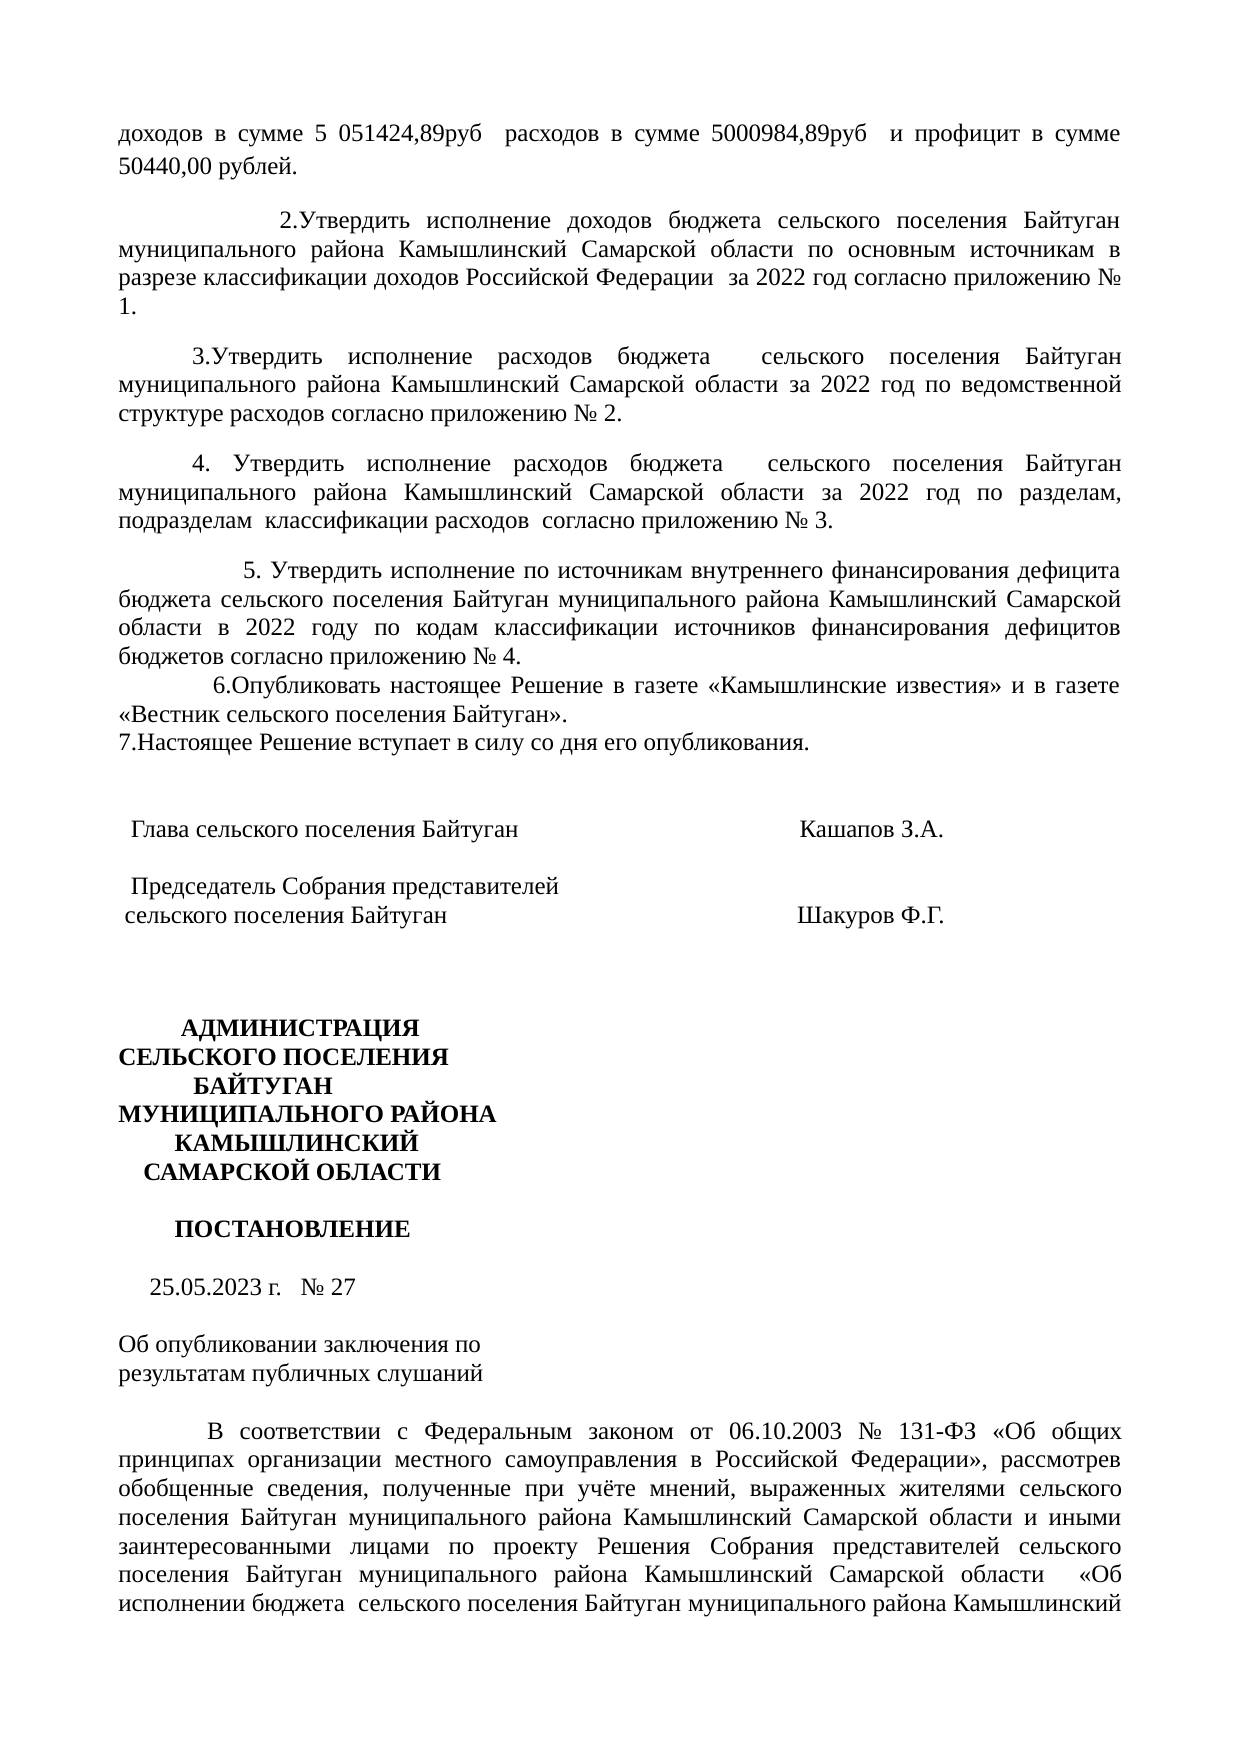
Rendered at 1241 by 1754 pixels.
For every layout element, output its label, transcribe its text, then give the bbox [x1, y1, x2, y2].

text 2.Утвердить исполнение доходов бюджета сельского поселения Байтуган муниципального района Камышлинский Самарской области по основным источникам в разрезе классификации доходов Российской Федерации за 2022 год согласно приложению № 1. [118, 205, 1122, 320]
text 6.Опубликовать настоящее Решение в газете «Камышлинские известия» и в газете «Вестник сельского поселения Байтуган». [118, 670, 1122, 727]
text БАЙТУГАН [118, 1071, 1122, 1099]
text результатам публичных слушаний [118, 1358, 1122, 1387]
text Глава сельского поселения Байтуган Кашапов З.А. [118, 814, 1122, 842]
text АДМИНИСТРАЦИЯ [118, 1013, 1122, 1042]
text Об опубликовании заключения по [118, 1329, 1122, 1358]
text 3.Утвердить исполнение расходов бюджета сельского поселения Байтуган муниципального района Камышлинский Самарской области за 2022 год по ведомственной структуре расходов согласно приложению № 2. [118, 341, 1122, 427]
text Председатель Собрания представителей [118, 871, 1122, 900]
text 4. Утвердить исполнение расходов бюджета сельского поселения Байтуган муниципального района Камышлинский Самарской области за 2022 год по разделам, подразделам классификации расходов согласно приложению № 3. [118, 448, 1122, 534]
text доходов в сумме 5 051424,89руб расходов в сумме 5000984,89руб и профицит в сумме 50440,00 рублей. [118, 118, 1122, 180]
text МУНИЦИПАЛЬНОГО РАЙОНА [118, 1099, 1122, 1128]
text 25.05.2023 г. № 27 [118, 1272, 1122, 1301]
text САМАРСКОЙ ОБЛАСТИ [118, 1157, 1122, 1186]
text ПОСТАНОВЛЕНИЕ [118, 1214, 1122, 1243]
text 5. Утвердить исполнение по источникам внутреннего финансирования дефицита бюджета сельского поселения Байтуган муниципального района Камышлинский Самарской области в 2022 году по кодам классификации источников финансирования дефицитов бюджетов согласно приложению № 4. [118, 555, 1122, 670]
text 7.Настоящее Решение вступает в силу со дня его опубликования. [118, 727, 1122, 756]
text КАМЫШЛИНСКИЙ [118, 1128, 1122, 1157]
text СЕЛЬСКОГО ПОСЕЛЕНИЯ [118, 1042, 1122, 1071]
text В соответствии с Федеральным законом от 06.10.2003 № 131-ФЗ «Об общих принципах организации местного самоуправления в Российской Федерации», рассмотрев обобщенные сведения, полученные при учёте мнений, выраженных жителями сельского поселения Байтуган муниципального района Камышлинский Самарской области и иными заинтересованными лицами по проекту Решения Собрания представителей сельского поселения Байтуган муниципального района Камышлинский Самарской области «Об исполнении бюджета сельского поселения Байтуган муниципального района Камышлинский [118, 1416, 1122, 1617]
text сельского поселения Байтуган Шакуров Ф.Г. [118, 900, 1122, 929]
